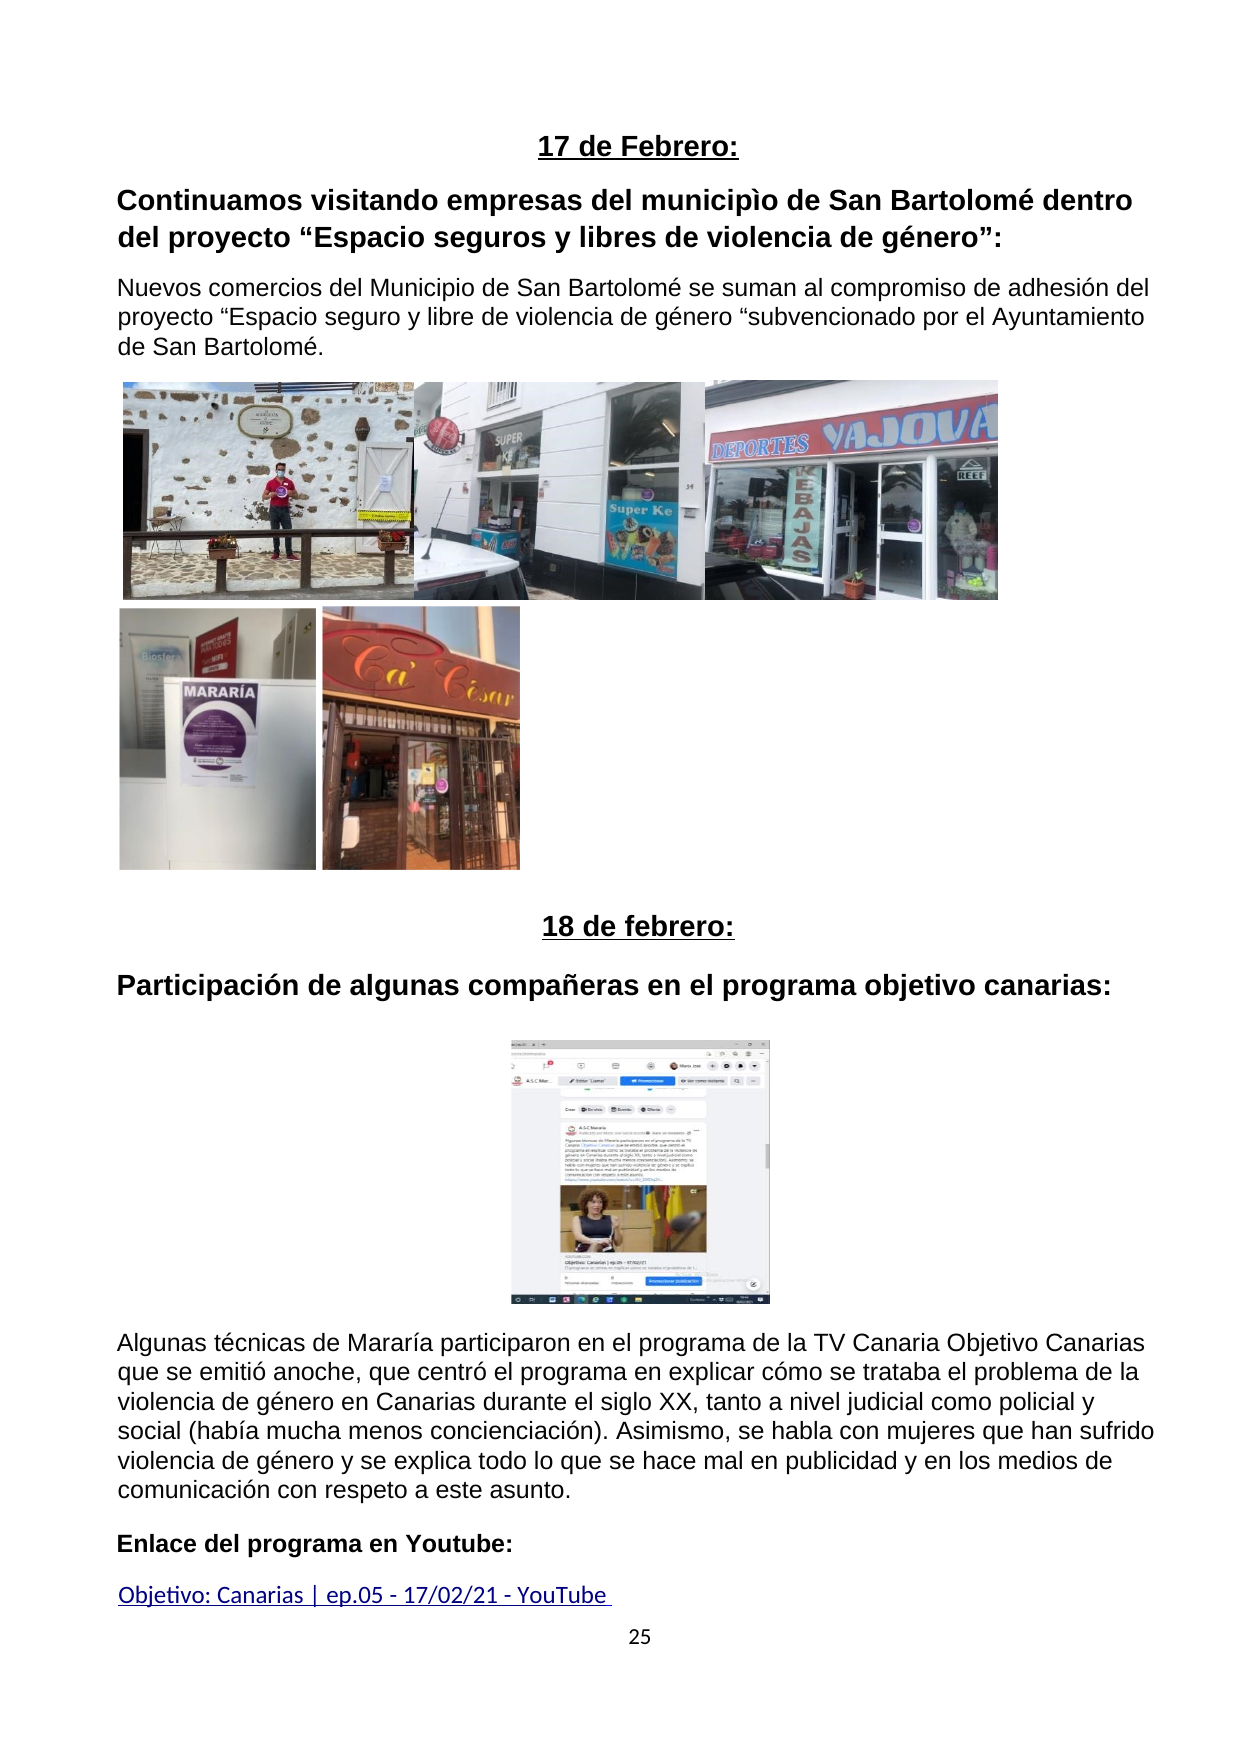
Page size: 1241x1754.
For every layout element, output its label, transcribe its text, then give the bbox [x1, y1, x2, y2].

text Enlace del programa en Youtube: [116, 1529, 1180, 1557]
list de febrero: [88, 909, 1196, 943]
text Objetivo: Canarias | ep.05 - 17/02/21 - YouTube [118, 1579, 1196, 1609]
list de Febrero: [88, 129, 1196, 162]
text Continuamos visitando empresas del municipìo de San Bartolomé dentro del proyecto “Espacio seguros y libres de violencia de género”: [116, 183, 1166, 254]
text Nuevos comercios del Municipio de San Bartolomé se suman al compromiso de adhesión del proyecto “Espacio seguro y libre de violencia de género “subvencionado por el Ayuntamiento de San Bartolomé. [117, 273, 1166, 361]
text Participación de algunas compañeras en el programa objetivo canarias: [116, 968, 1166, 1002]
text Algunas técnicas de Mararía participaron en el programa de la TV Canaria Objetivo Canarias que se emitió anoche, que centró el programa en explicar cómo se trataba el problema de la violencia de género en Canarias durante el siglo XX, tanto a nivel judicial como policial y social (había mucha menos concienciación). Asimismo, se habla con mujeres que han sufrido violencia de género y se explica todo lo que se hace mal en publicidad y en los medios de comunicación con respeto a este asunto. [117, 1328, 1166, 1504]
